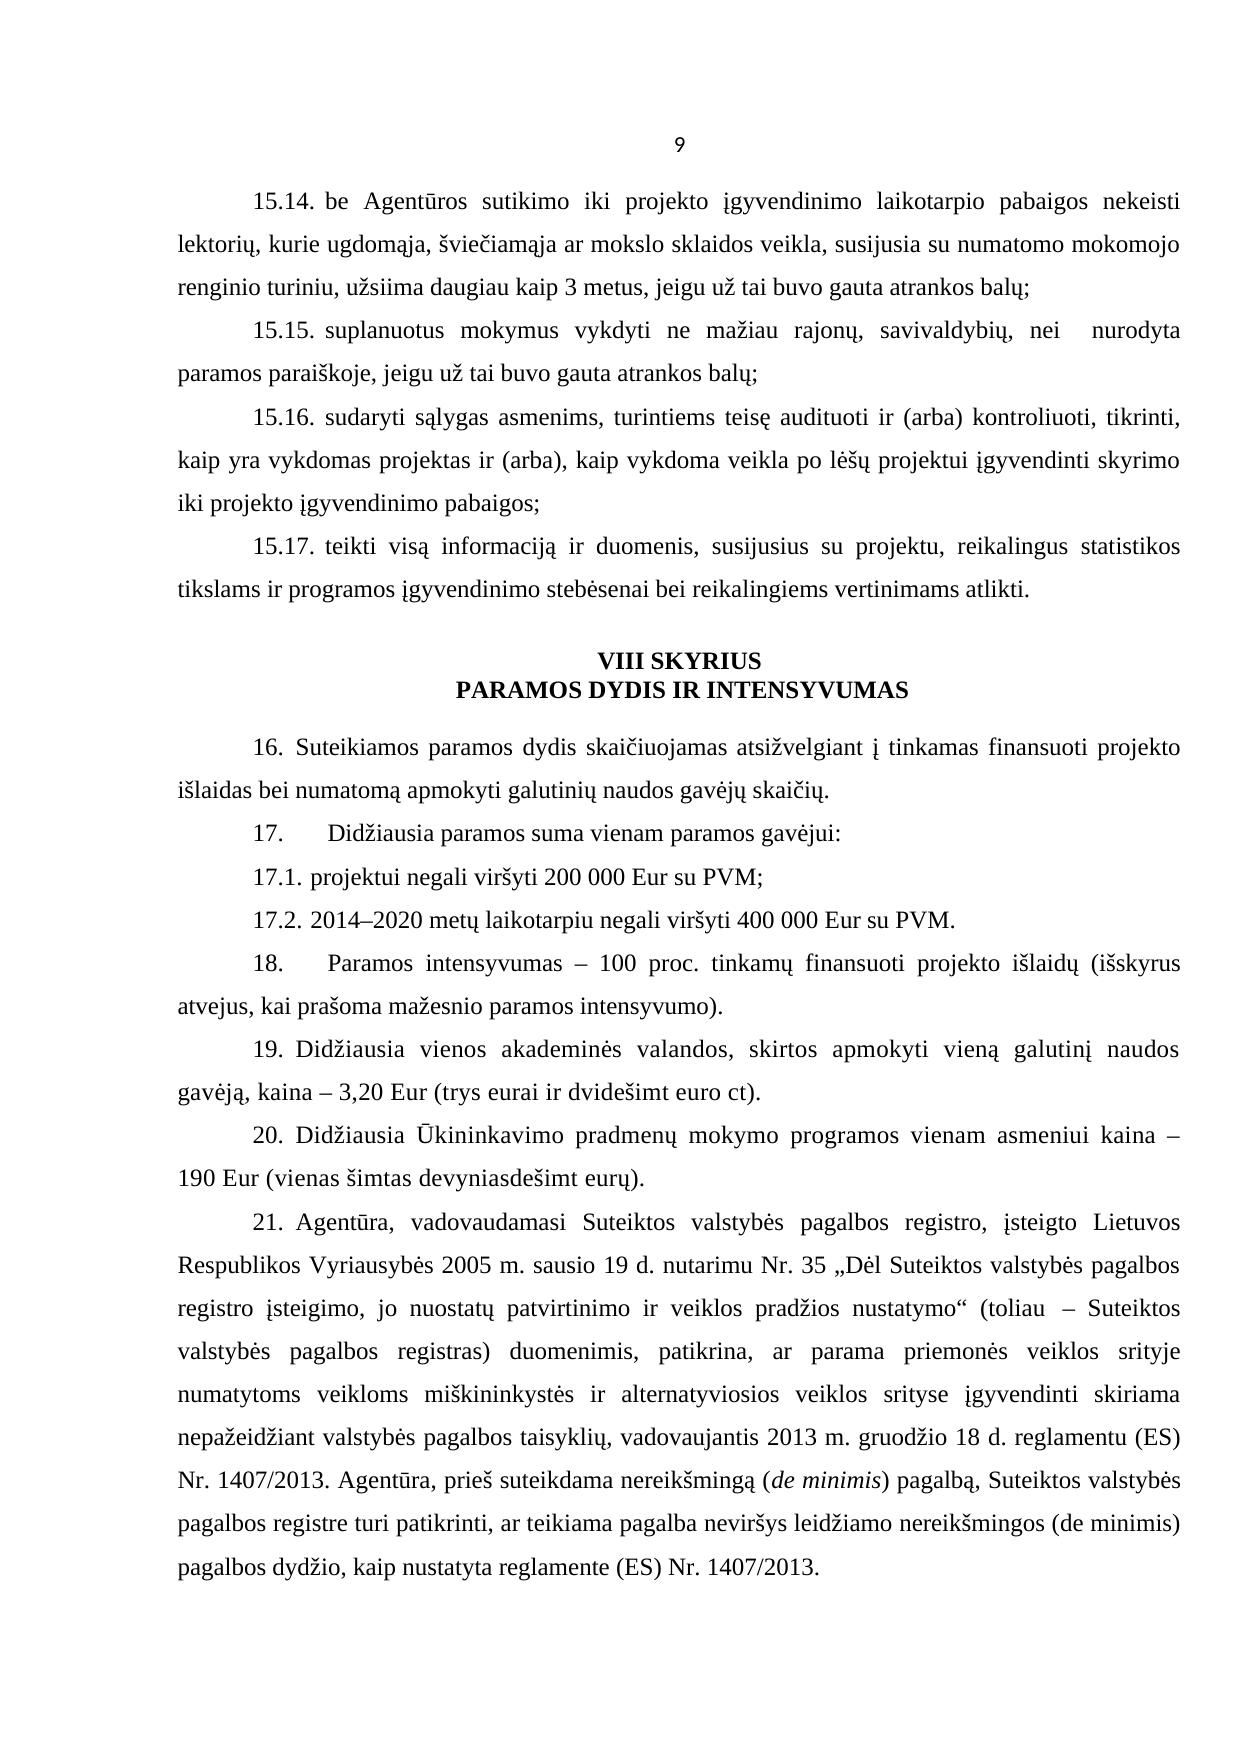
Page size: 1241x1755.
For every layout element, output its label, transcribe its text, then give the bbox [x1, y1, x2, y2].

text 20. Didžiausia Ūkininkavimo pradmenų mokymo programos vienam asmeniui kaina – 190 Eur (vienas šimtas devyniasdešimt eurų). [177, 1120, 1181, 1192]
text PARAMOS DYDIS IR INTENSYVUMAS [177, 675, 1181, 703]
text 17.2. 2014–2020 metų laikotarpiu negali viršyti 400 000 Eur su PVM. [252, 905, 1181, 933]
text 21. Agentūra, vadovaudamasi Suteiktos valstybės pagalbos registro, įsteigto Lietuvos Respublikos Vyriausybės 2005 m. sausio 19 d. nutarimu Nr. 35 „Dėl Suteiktos valstybės pagalbos registro įsteigimo, jo nuostatų patvirtinimo ir veiklos pradžios nustatymo“ (toliau – Suteiktos valstybės pagalbos registras) duomenimis, patikrina, ar parama priemonės veiklos srityje numatytoms veikloms miškininkystės ir alternatyviosios veiklos srityse įgyvendinti skiriama nepažeidžiant valstybės pagalbos taisyklių, vadovaujantis 2013 m. gruodžio 18 d. reglamentu (ES) Nr. 1407/2013. Agentūra, prieš suteikdama nereikšmingą (de minimis) pagalbą, Suteiktos valstybės pagalbos registre turi patikrinti, ar teikiama pagalba neviršys leidžiamo nereikšmingos (de minimis) pagalbos dydžio, kaip nustatyta reglamente (ES) Nr. 1407/2013. [177, 1207, 1181, 1580]
text 15.15. suplanuotus mokymus vykdyti ne mažiau rajonų, savivaldybių, nei nurodyta paramos paraiškoje, jeigu už tai buvo gauta atrankos balų; [177, 315, 1181, 387]
text 16. Suteikiamos paramos dydis skaičiuojamas atsižvelgiant į tinkamas finansuoti projekto išlaidas bei numatomą apmokyti galutinių naudos gavėjų skaičių. [177, 732, 1181, 804]
text 15.17. teikti visą informaciją ir duomenis, susijusius su projektu, reikalingus statistikos tikslams ir programos įgyvendinimo stebėsenai bei reikalingiems vertinimams atlikti. [177, 531, 1181, 603]
text 17. Didžiausia paramos suma vienam paramos gavėjui: [177, 818, 1181, 847]
text 15.16. sudaryti sąlygas asmenims, turintiems teisę audituoti ir (arba) kontroliuoti, tikrinti, kaip yra vykdomas projektas ir (arba), kaip vykdoma veikla po lėšų projektui įgyvendinti skyrimo iki projekto įgyvendinimo pabaigos; [177, 402, 1181, 517]
text 19. Didžiausia vienos akademinės valandos, skirtos apmokyti vieną galutinį naudos gavėją, kaina – 3,20 Eur (trys eurai ir dvidešimt euro ct). [177, 1034, 1181, 1106]
text 15.14. be Agentūros sutikimo iki projekto įgyvendinimo laikotarpio pabaigos nekeisti lektorių, kurie ugdomąja, šviečiamąja ar mokslo sklaidos veikla, susijusia su numatomo mokomojo renginio turiniu, užsiima daugiau kaip 3 metus, jeigu už tai buvo gauta atrankos balų; [177, 186, 1181, 301]
text 18. Paramos intensyvumas – 100 proc. tinkamų finansuoti projekto išlaidų (išskyrus atvejus, kai prašoma mažesnio paramos intensyvumo). [177, 948, 1181, 1020]
text VIII SKYRIUS [177, 646, 1181, 675]
text 17.1. projektui negali viršyti 200 000 Eur su PVM; [252, 862, 1181, 890]
